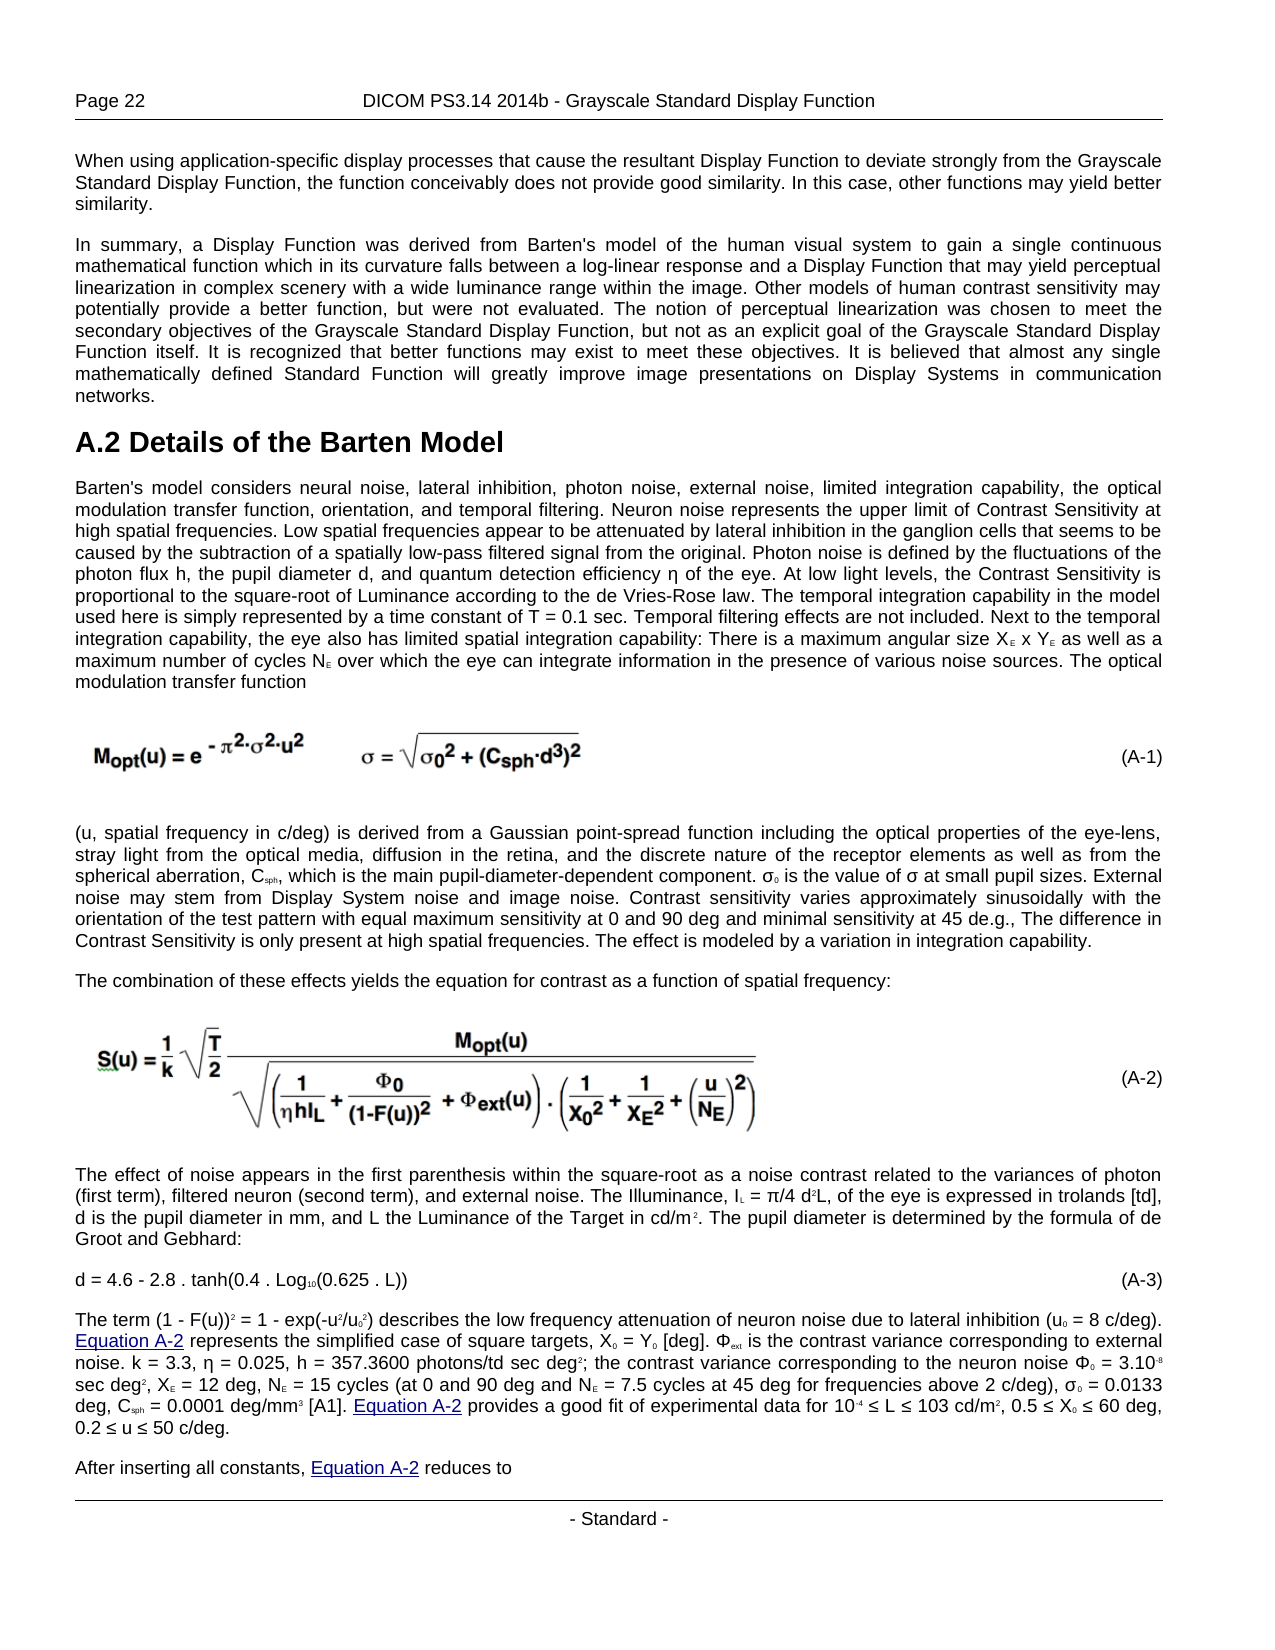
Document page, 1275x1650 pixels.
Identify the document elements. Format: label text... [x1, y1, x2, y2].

picture [75, 1010, 784, 1145]
text A.2 Details of the Barten Model [75, 425, 1162, 458]
text When using application-specific display processes that cause the resultant Display Function to deviate strongly from the Grayscale Standard Display Function, the function conceivably does not provide good similarity. In this case, other functions may yield better similarity. [75, 150, 1162, 215]
table_header (A-2) [1095, 1010, 1162, 1144]
text (u, spatial frequency in c/deg) is derived from a Gaussian point-spread function including the optical properties of the eye-lens, stray light from the optical media, diffusion in the retina, and the discrete nature of the receptor elements as well as from the spherical aberration, Csph, which is the main pupil-diameter-dependent component. σ0 is the value of σ at small pupil sizes. External noise may stem from Display System noise and image noise. Contrast sensitivity varies approximately sinusoidally with the orientation of the test pattern with equal maximum sensitivity at 0 and 90 deg and minimal sensitivity at 45 de.g., The difference in Contrast Sensitivity is only present at high spatial frequencies. The effect is modeled by a variation in integration capability. [75, 822, 1162, 951]
text The effect of noise appears in the first parenthesis within the square-root as a noise contrast related to the variances of photon (first term), filtered neuron (second term), and external noise. The Illuminance, IL = π/4 d2L, of the eye is expressed in trolands [td], d is the pupil diameter in mm, and L the Luminance of the Target in cd/m2. The pupil diameter is determined by the formula of de Groot and Gebhard: [75, 1163, 1162, 1249]
text In summary, a Display Function was derived from Barten's model of the human visual system to gain a single continuous mathematical function which in its curvature falls between a log-linear response and a Display Function that may yield perceptual linearization in complex scenery with a wide luminance range within the image. Other models of human contrast sensitivity may potentially provide a better function, but were not evaluated. The notion of perceptual linearization was chosen to meet the secondary objectives of the Grayscale Standard Display Function, but not as an explicit goal of the Grayscale Standard Display Function itself. It is recognized that better functions may exist to meet these objectives. It is believed that almost any single mathematically defined Standard Function will greatly improve image presentations on Display Systems in communication networks. [75, 233, 1162, 406]
table_header (A-3) [1095, 1268, 1162, 1290]
text The term (1 - F(u))2 = 1 - exp(-u2/u02) describes the low frequency attenuation of neuron noise due to lateral inhibition (u0 = 8 c/deg). Equation A-2 represents the simplified case of square targets, X0 = Y0 [deg]. Φext is the contrast variance corresponding to external noise. k = 3.3, η = 0.025, h = 357.3600 photons/td sec deg2; the contrast variance corresponding to the neuron noise Φ0 = 3.10-8 sec deg2, XE = 12 deg, NE = 15 cycles (at 0 and 90 deg and NE = 7.5 cycles at 45 deg for frequencies above 2 c/deg), σ0 = 0.0133 deg, Csph = 0.0001 deg/mm3 [A1]. Equation A-2 provides a good fit of experimental data for 10-4 ≤ L ≤ 103 cd/m2, 0.5 ≤ X0 ≤ 60 deg, 0.2 ≤ u ≤ 50 c/deg. [75, 1309, 1162, 1438]
text After inserting all constants, Equation A-2 reduces to [75, 1457, 1162, 1478]
text Barten's model considers neural noise, lateral inhibition, photon noise, external noise, limited integration capability, the optical modulation transfer function, orientation, and temporal filtering. Neuron noise represents the upper limit of Contrast Sensitivity at high spatial frequencies. Low spatial frequencies appear to be attenuated by lateral inhibition in the ganglion cells that seems to be caused by the subtraction of a spatially low-pass filtered signal from the original. Photon noise is defined by the fluctuations of the photon flux h, the pupil diameter d, and quantum detection efficiency η of the eye. At low light levels, the Contrast Sensitivity is proportional to the square-root of Luminance according to the de Vries-Rose law. The temporal integration capability in the model used here is simply represented by a time constant of T = 0.1 sec. Temporal filtering effects are not included. Next to the temporal integration capability, the eye also has limited spatial integration capability: There is a maximum angular size XE x YE as well as a maximum number of cycles NE over which the eye can integrate information in the presence of various noise sources. The optical modulation transfer function [75, 477, 1162, 693]
text The combination of these effects yields the equation for contrast as a function of spatial frequency: [75, 970, 1162, 991]
table_header (A-1) [1095, 711, 1162, 803]
table_header [784, 1010, 1094, 1144]
picture [75, 711, 610, 803]
table_header d = 4.6 - 2.8 . tanh(0.4 . Log10(0.625 . L)) [75, 1268, 1094, 1290]
table_header [610, 711, 1094, 803]
